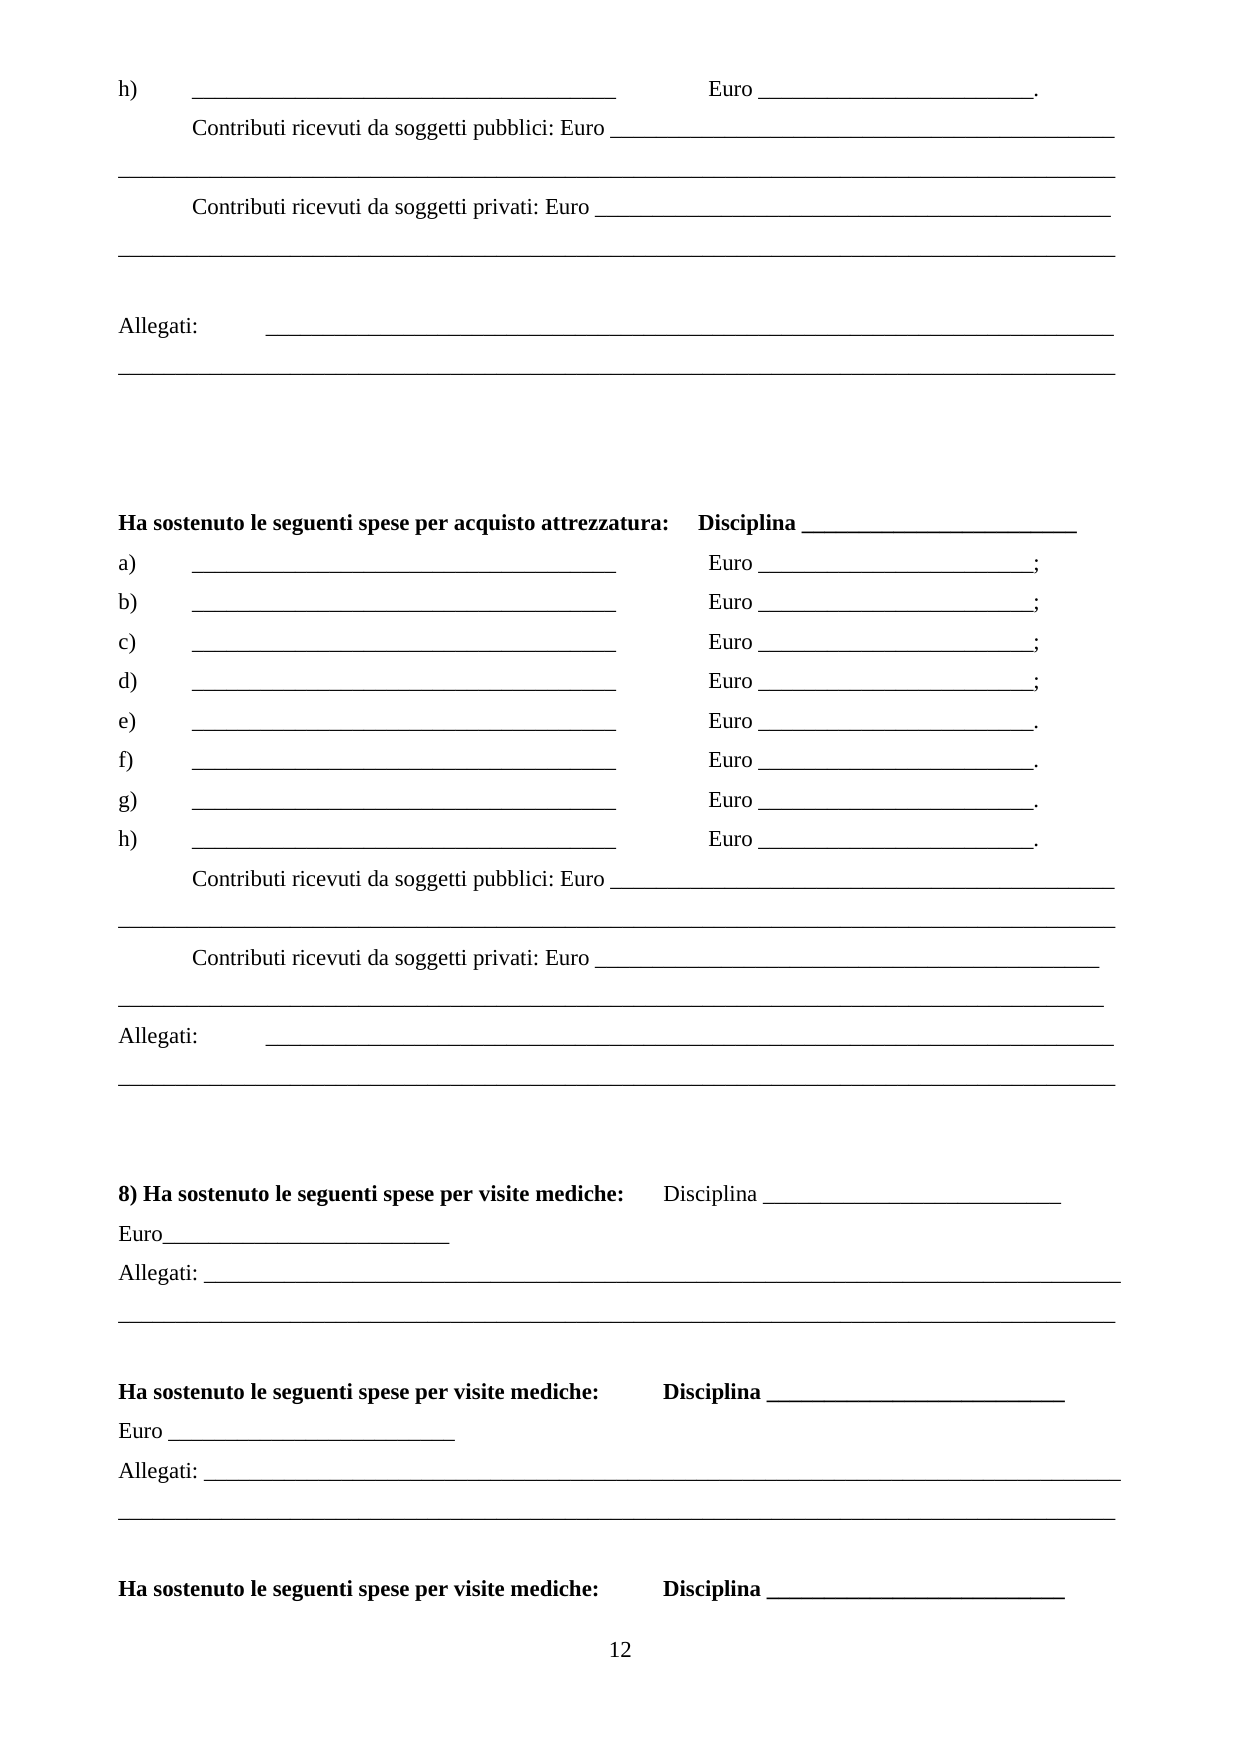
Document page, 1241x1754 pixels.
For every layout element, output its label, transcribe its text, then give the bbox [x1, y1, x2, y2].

text Contributi ricevuti da soggetti pubblici: Euro ____________________________________________ [118, 114, 1122, 141]
text Allegati: ________________________________________________________________________________ [118, 1457, 1122, 1483]
text ______________________________________________________________________________________ [118, 983, 1122, 1009]
text _______________________________________________________________________________________ [118, 351, 1122, 378]
text Ha sostenuto le seguenti spese per visite mediche: Disciplina __________________________ [118, 1575, 1122, 1602]
text _______________________________________________________________________________________ [118, 904, 1122, 930]
text _______________________________________________________________________________________ [118, 1299, 1122, 1325]
text a) _____________________________________ Euro ________________________; [118, 549, 1122, 575]
text Ha sostenuto le seguenti spese per visite mediche: Disciplina __________________________ [118, 1378, 1122, 1404]
text h) _____________________________________ Euro ________________________. [118, 825, 1122, 851]
text h) _____________________________________ Euro ________________________. [118, 75, 1122, 101]
text _______________________________________________________________________________________ [118, 154, 1122, 180]
text f) _____________________________________ Euro ________________________. [118, 746, 1122, 772]
text g) _____________________________________ Euro ________________________. [118, 786, 1122, 812]
text Euro_________________________ [118, 1220, 1122, 1246]
text b) _____________________________________ Euro ________________________; [118, 588, 1122, 614]
text d) _____________________________________ Euro ________________________; [118, 667, 1122, 693]
text Ha sostenuto le seguenti spese per acquisto attrezzatura: Disciplina ________________________ [118, 509, 1122, 536]
text Allegati: __________________________________________________________________________ [118, 312, 1122, 338]
text 8) Ha sostenuto le seguenti spese per visite mediche: Disciplina __________________________ [118, 1180, 1122, 1207]
text e) _____________________________________ Euro ________________________. [118, 707, 1122, 733]
text Contributi ricevuti da soggetti privati: Euro _____________________________________________ [118, 193, 1122, 220]
text Contributi ricevuti da soggetti pubblici: Euro ____________________________________________ [118, 864, 1122, 891]
text Euro _________________________ [118, 1417, 1122, 1444]
text c) _____________________________________ Euro ________________________; [118, 628, 1122, 654]
text Allegati: ________________________________________________________________________________ [118, 1259, 1122, 1286]
text _______________________________________________________________________________________ [118, 233, 1122, 259]
text _______________________________________________________________________________________ [118, 1496, 1122, 1523]
text Contributi ricevuti da soggetti privati: Euro ____________________________________________ [118, 943, 1122, 970]
text _______________________________________________________________________________________ [118, 1062, 1122, 1088]
text Allegati: __________________________________________________________________________ [118, 1022, 1122, 1049]
